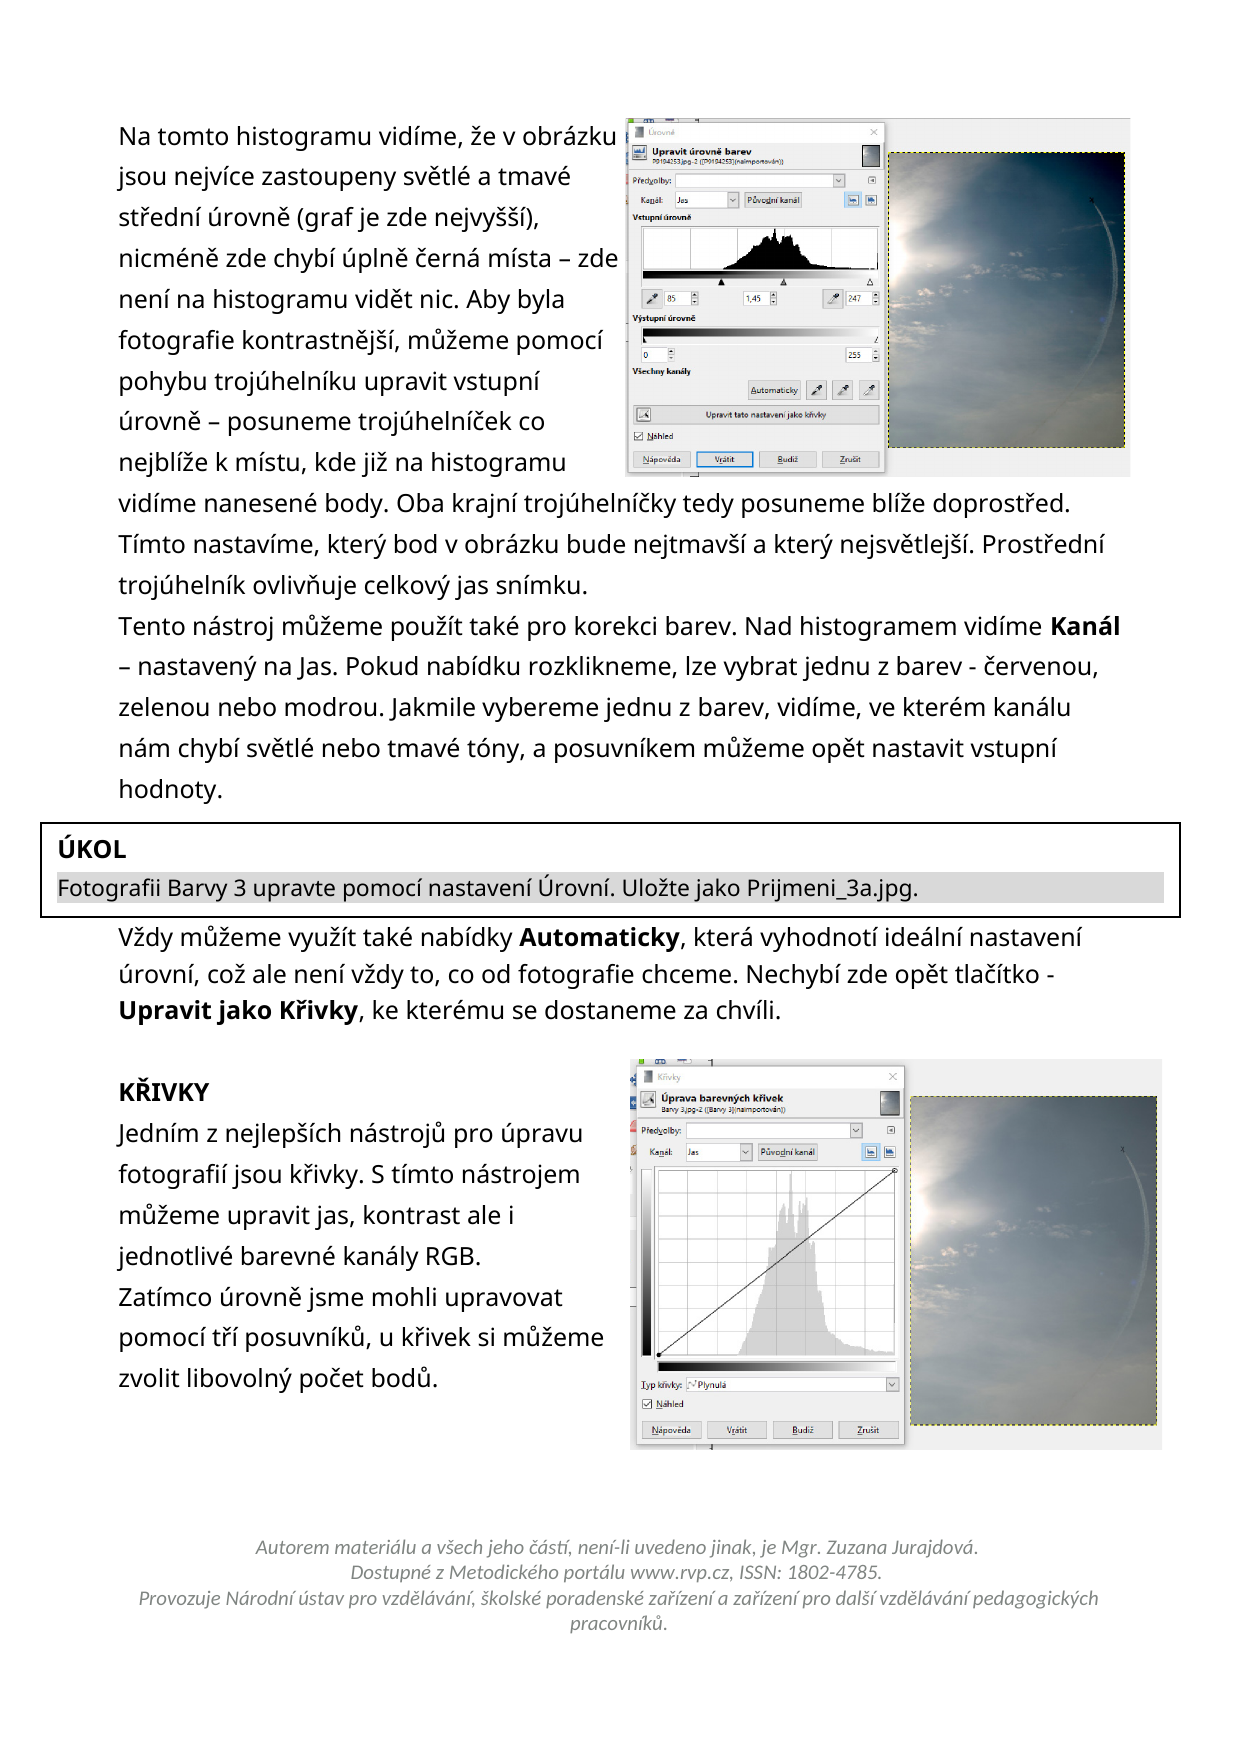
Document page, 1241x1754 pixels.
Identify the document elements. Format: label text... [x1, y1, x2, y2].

text [118, 812, 1122, 822]
text Vždy můžeme využít také nabídky Automaticky, která vyhodnotí ideální nastavení úrovní, což ale není vždy to, co od fotografie chceme. Nechybí zde opět tlačítko - Upravit jako Křivky, ke kterému se dostaneme za chvíli. [118, 918, 1122, 1057]
text KŘIVKY [118, 1075, 629, 1109]
text Fotografii Barvy 3 upravte pomocí nastavení Úrovní. Uložte jako Prijmeni_3a.jpg. [57, 872, 1164, 903]
picture [625, 118, 1131, 477]
text Jedním z nejlepších nástrojů pro úpravu fotografií jsou křivky. S tímto nástrojem můžeme upravit jas, kontrast ale i jednotlivé barevné kanály RGB. [118, 1116, 629, 1272]
text Tento nástroj můžeme použít také pro korekci barev. Nad histogramem vidíme Kanál – nastavený na Jas. Pokud nabídku rozklikneme, lze vybrat jednu z barev - červenou, zelenou nebo modrou. Jakmile vybereme jednu z barev, vidíme, ve kterém kanálu nám chybí světlé nebo tmavé tóny, a posuvníkem můžeme opět nastavit vstupní hodnoty. [118, 608, 1122, 806]
text ÚKOL [57, 831, 1164, 865]
text Na tomto histogramu vidíme, že v obrázku jsou nejvíce zastoupeny světlé a tmavé střední úrovně (graf je zde nejvyšší), nicméně zde chybí úplně černá místa – zde není na histogramu vidět nic. Aby byla fotografie kontrastnější, můžeme pomocí pohybu trojúhelníku upravit vstupní úrovně – posuneme trojúhelníček co nejblíže k místu, kde již na histogramu vidíme nanesené body. Oba krajní trojúhelníčky tedy posuneme blíže doprostřed. Tímto nastavíme, který bod v obrázku bude nejtmavší a který nejsvětlejší. Prostřední trojúhelník ovlivňuje celkový jas snímku. [118, 118, 1122, 601]
picture [629, 1058, 1163, 1450]
text Zatímco úrovně jsme mohli upravovat pomocí tří posuvníků, u křivek si můžeme zvolit libovolný počet bodů. [118, 1279, 629, 1395]
